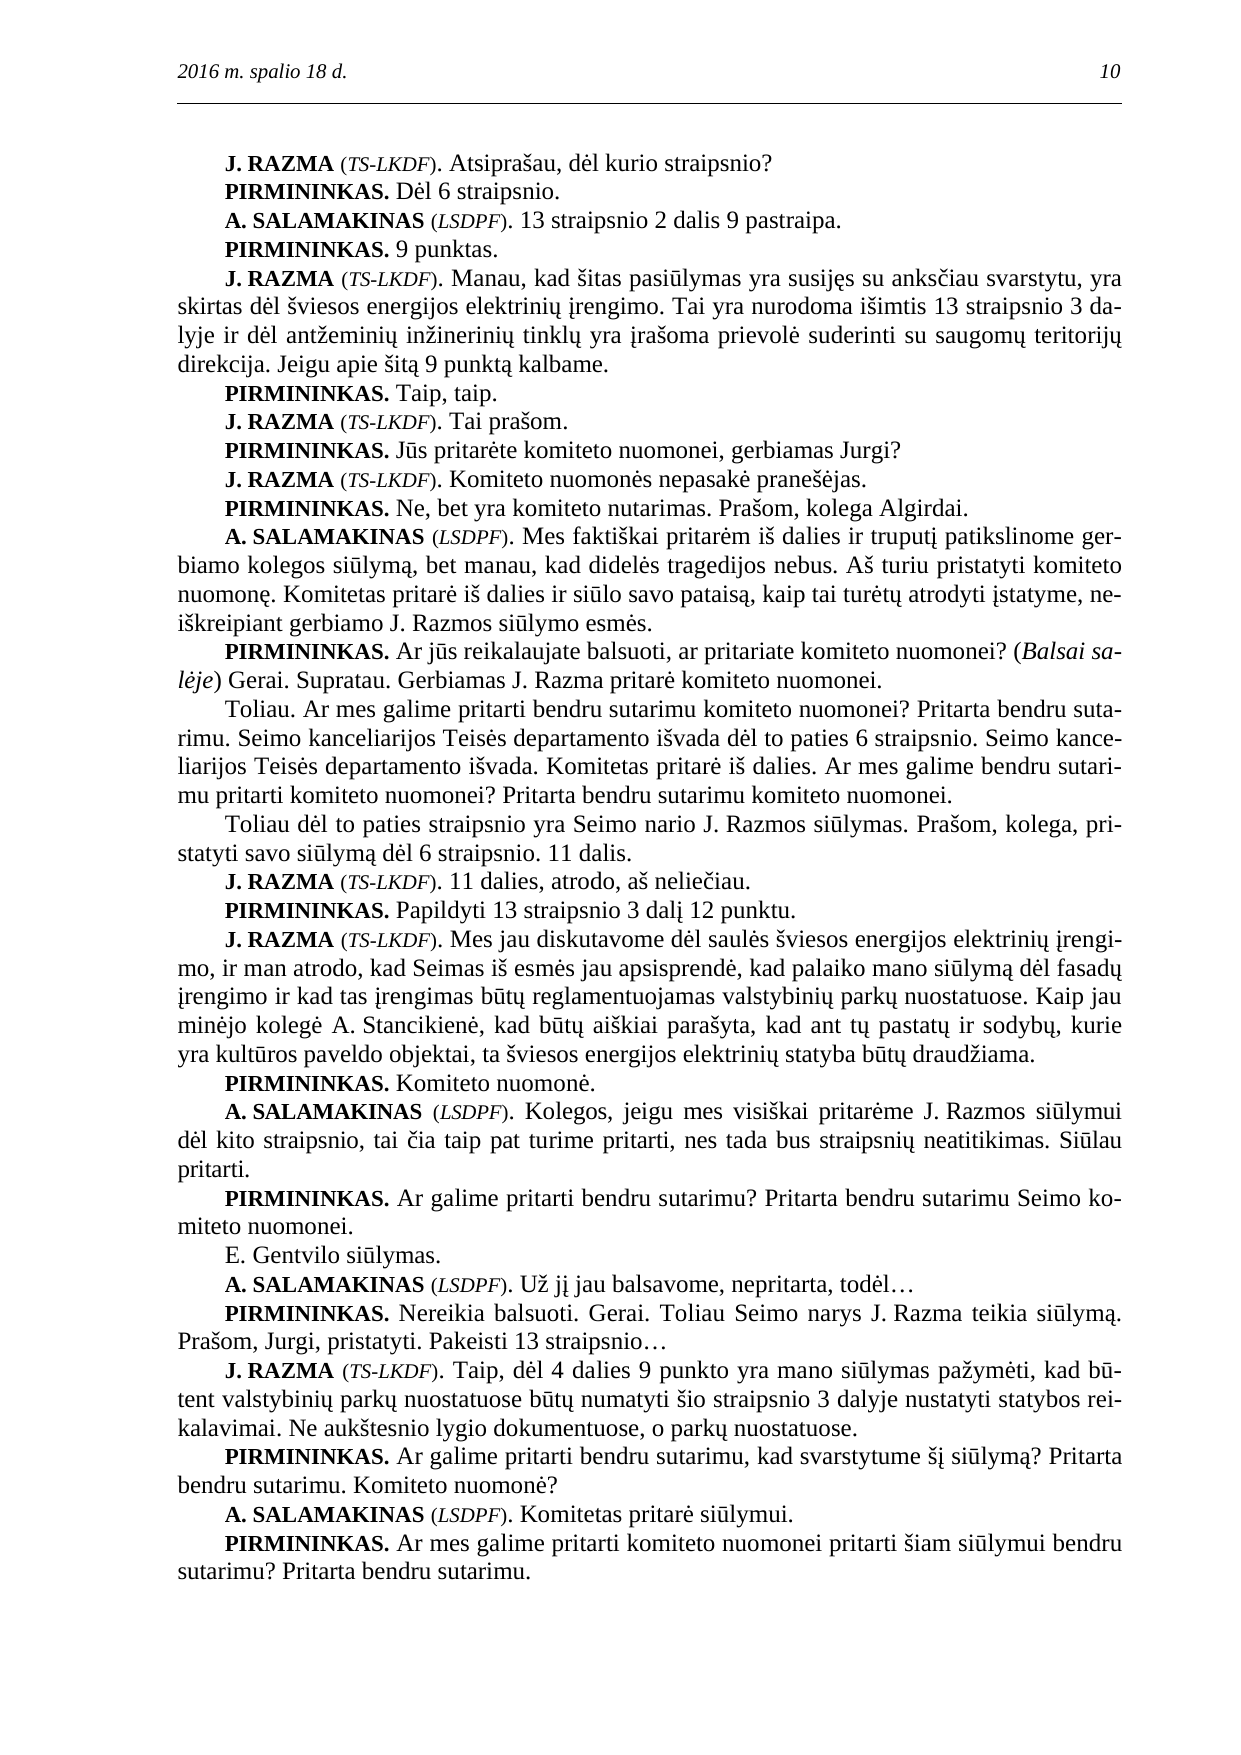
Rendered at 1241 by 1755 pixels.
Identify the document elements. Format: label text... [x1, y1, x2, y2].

text J. RAZMA (TS-LKDF). 11 da­lies, at­ro­do, aš ne­lie­čiau. [177, 866, 1122, 895]
text PIRMININKAS. Ar jūs rei­ka­lau­ja­te bal­suo­ti, ar pri­ta­ria­te ko­mi­te­to nuo­mo­nei? (Bal­sai sa­lė­je) Ge­rai. Su­pra­tau. Ger­bia­mas J. Raz­ma pri­ta­rė ko­mi­te­to nuo­mo­nei. [177, 636, 1122, 694]
text J. RAZMA (TS-LKDF). Mes jau dis­ku­ta­vo­me dėl sau­lės švie­sos ener­gi­jos elek­tri­nių įren­gi­mo, ir man at­ro­do, kad Sei­mas iš es­mės jau ap­si­spren­dė, kad pa­lai­ko ma­no siū­ly­mą dėl fa­sa­dų įren­gi­mo ir kad tas įren­gi­mas bū­tų reg­la­men­tuo­ja­mas vals­ty­bi­nių par­kų nuo­sta­tuo­se. Kaip jau mi­nė­jo ko­le­gė A. Stan­ci­kie­nė, kad bū­tų aiš­kiai pa­ra­šy­ta, kad ant tų pa­sta­tų ir so­dy­bų, ku­rie yra kul­tū­ros pa­vel­do ob­jek­tai, ta švie­sos ener­gi­jos elek­tri­nių sta­ty­ba bū­tų drau­džia­ma. [177, 924, 1122, 1068]
text PIRMININKAS. 9 punk­tas. [177, 234, 1122, 263]
text J. RAZMA (TS-LKDF). Taip, dėl 4 da­lies 9 punk­to yra ma­no siū­ly­mas pa­žy­mė­ti, kad bū­tent vals­ty­bi­nių par­kų nuo­sta­tuo­se bū­tų nu­ma­ty­ti šio straips­nio 3 da­ly­je nu­sta­ty­ti sta­ty­bos rei­ka­la­vi­mai. Ne aukš­tes­nio ly­gio do­ku­men­tuo­se, o par­kų nuo­sta­tuo­se. [177, 1355, 1122, 1441]
text A. SALAMAKINAS (LSDPF). Ko­le­gos, jei­gu mes vi­siš­kai pri­ta­rė­me J. Raz­mos siū­ly­mui dėl ki­to straips­nio, tai čia taip pat tu­ri­me pri­tar­ti, nes ta­da bus straips­nių ne­ati­ti­ki­mas. Siū­lau pri­tar­ti. [177, 1096, 1122, 1183]
text PIRMININKAS. Ar ga­li­me pri­tar­ti ben­dru su­ta­ri­mu? Pri­tar­ta ben­dru su­ta­ri­mu Sei­mo ko­mi­te­to nuo­mo­nei. [177, 1183, 1122, 1240]
text To­liau. Ar mes ga­li­me pri­tar­ti ben­dru su­ta­ri­mu ko­mi­te­to nuo­mo­nei? Pri­tar­ta ben­dru su­ta­ri­mu. Sei­mo kan­ce­lia­ri­jos Tei­sės de­par­ta­men­to iš­va­da dėl to pa­ties 6 straips­nio. Sei­mo kan­ce­lia­ri­jos Tei­sės de­par­ta­men­to iš­va­da. Ko­mi­te­tas pri­ta­rė iš da­lies. Ar mes ga­li­me ben­dru su­ta­ri­mu pri­tar­ti ko­mi­te­to nuo­mo­nei? Pri­tar­ta ben­dru su­ta­ri­mu ko­mi­te­to nuo­mo­nei. [177, 694, 1122, 809]
text A. SALAMAKINAS (LSDPF). Mes fak­tiš­kai pri­ta­rėm iš da­lies ir tru­pu­tį pa­tiks­li­no­me ger­bia­mo ko­le­gos siū­ly­mą, bet ma­nau, kad di­de­lės tra­ge­di­jos ne­bus. Aš tu­riu pri­sta­ty­ti ko­mi­te­to nuo­mo­nę. Ko­mi­te­tas pri­ta­rė iš da­lies ir siū­lo sa­vo pa­tai­są, kaip tai tu­rė­tų at­ro­dy­ti įsta­ty­me, ne­iš­krei­piant ger­bia­mo J. Raz­mos siū­ly­mo es­mės. [177, 521, 1122, 636]
text To­liau dėl to pa­ties straips­nio yra Sei­mo na­rio J. Raz­mos siū­ly­mas. Pra­šom, ko­le­ga, pri­sta­ty­ti sa­vo siū­ly­mą dėl 6 straips­nio. 11 da­lis. [177, 809, 1122, 866]
text PIRMININKAS. Ar mes ga­li­me pri­tar­ti ko­mi­te­to nuo­mo­nei pri­tar­ti šiam siū­ly­mui ben­dru su­ta­ri­mu? Pri­tar­ta ben­dru su­ta­ri­mu. [177, 1528, 1122, 1585]
text J. RAZMA (TS-LKDF). At­si­pra­šau, dėl ku­rio straips­nio? [177, 148, 1122, 176]
text A. SALAMAKINAS (LSDPF). Už jį jau bal­sa­vo­me, ne­pri­tar­ta, to­dėl… [177, 1269, 1122, 1298]
text PIRMININKAS. Jūs pri­ta­rė­te ko­mi­te­to nuo­mo­nei, ger­bia­mas Jur­gi? [177, 435, 1122, 464]
text PIRMININKAS. Dėl 6 straips­nio. [177, 176, 1122, 205]
text PIRMININKAS. Taip, taip. [177, 378, 1122, 406]
text PIRMININKAS. Ne, bet yra ko­mi­te­to nu­ta­ri­mas. Pra­šom, ko­le­ga Al­gir­dai. [177, 493, 1122, 521]
text PIRMININKAS. Ko­mi­te­to nuo­mo­nė. [177, 1068, 1122, 1096]
text J. RAZMA (TS-LKDF). Tai pra­šom. [177, 406, 1122, 435]
text J. RAZMA (TS-LKDF). Ko­mi­te­to nuo­mo­nės ne­pa­sa­kė pra­ne­šė­jas. [177, 464, 1122, 493]
text A. SALAMAKINAS (LSDPF). 13 straips­nio 2 da­lis 9 pa­strai­pa. [177, 205, 1122, 234]
text A. SALAMAKINAS (LSDPF). Ko­mi­te­tas pri­ta­rė siū­ly­mui. [177, 1499, 1122, 1528]
text PIRMININKAS. Ar ga­li­me pri­tar­ti ben­dru su­ta­ri­mu, kad svars­ty­tu­me šį siū­ly­mą? Pri­tar­ta ben­dru su­ta­ri­mu. Ko­mi­te­to nuo­mo­nė? [177, 1441, 1122, 1499]
text E. Gent­vi­lo siū­ly­mas. [177, 1240, 1122, 1269]
text PIRMININKAS. Pa­pil­dy­ti 13 straips­nio 3 da­lį 12 punk­tu. [177, 895, 1122, 924]
text PIRMININKAS. Ne­rei­kia bal­suo­ti. Ge­rai. To­liau Sei­mo na­rys J. Raz­ma tei­kia siū­ly­mą. Pra­šom, Jur­gi, pri­sta­ty­ti. Pa­keis­ti 13 straips­nio… [177, 1298, 1122, 1355]
text J. RAZMA (TS-LKDF). Ma­nau, kad ši­tas pa­siū­ly­mas yra su­si­jęs su anks­čiau svars­ty­tu, yra skir­tas dėl švie­sos ener­gi­jos elek­tri­nių įren­gi­mo. Tai yra nu­ro­do­ma iš­im­tis 13 straips­nio 3 da­ly­je ir dėl ant­že­mi­nių in­ži­ne­ri­nių tin­klų yra įra­šo­ma prie­vo­lė su­de­rin­ti su sau­go­mų te­ri­to­ri­jų di­rek­ci­ja. Jei­gu apie ši­tą 9 punk­tą kal­ba­me. [177, 263, 1122, 378]
